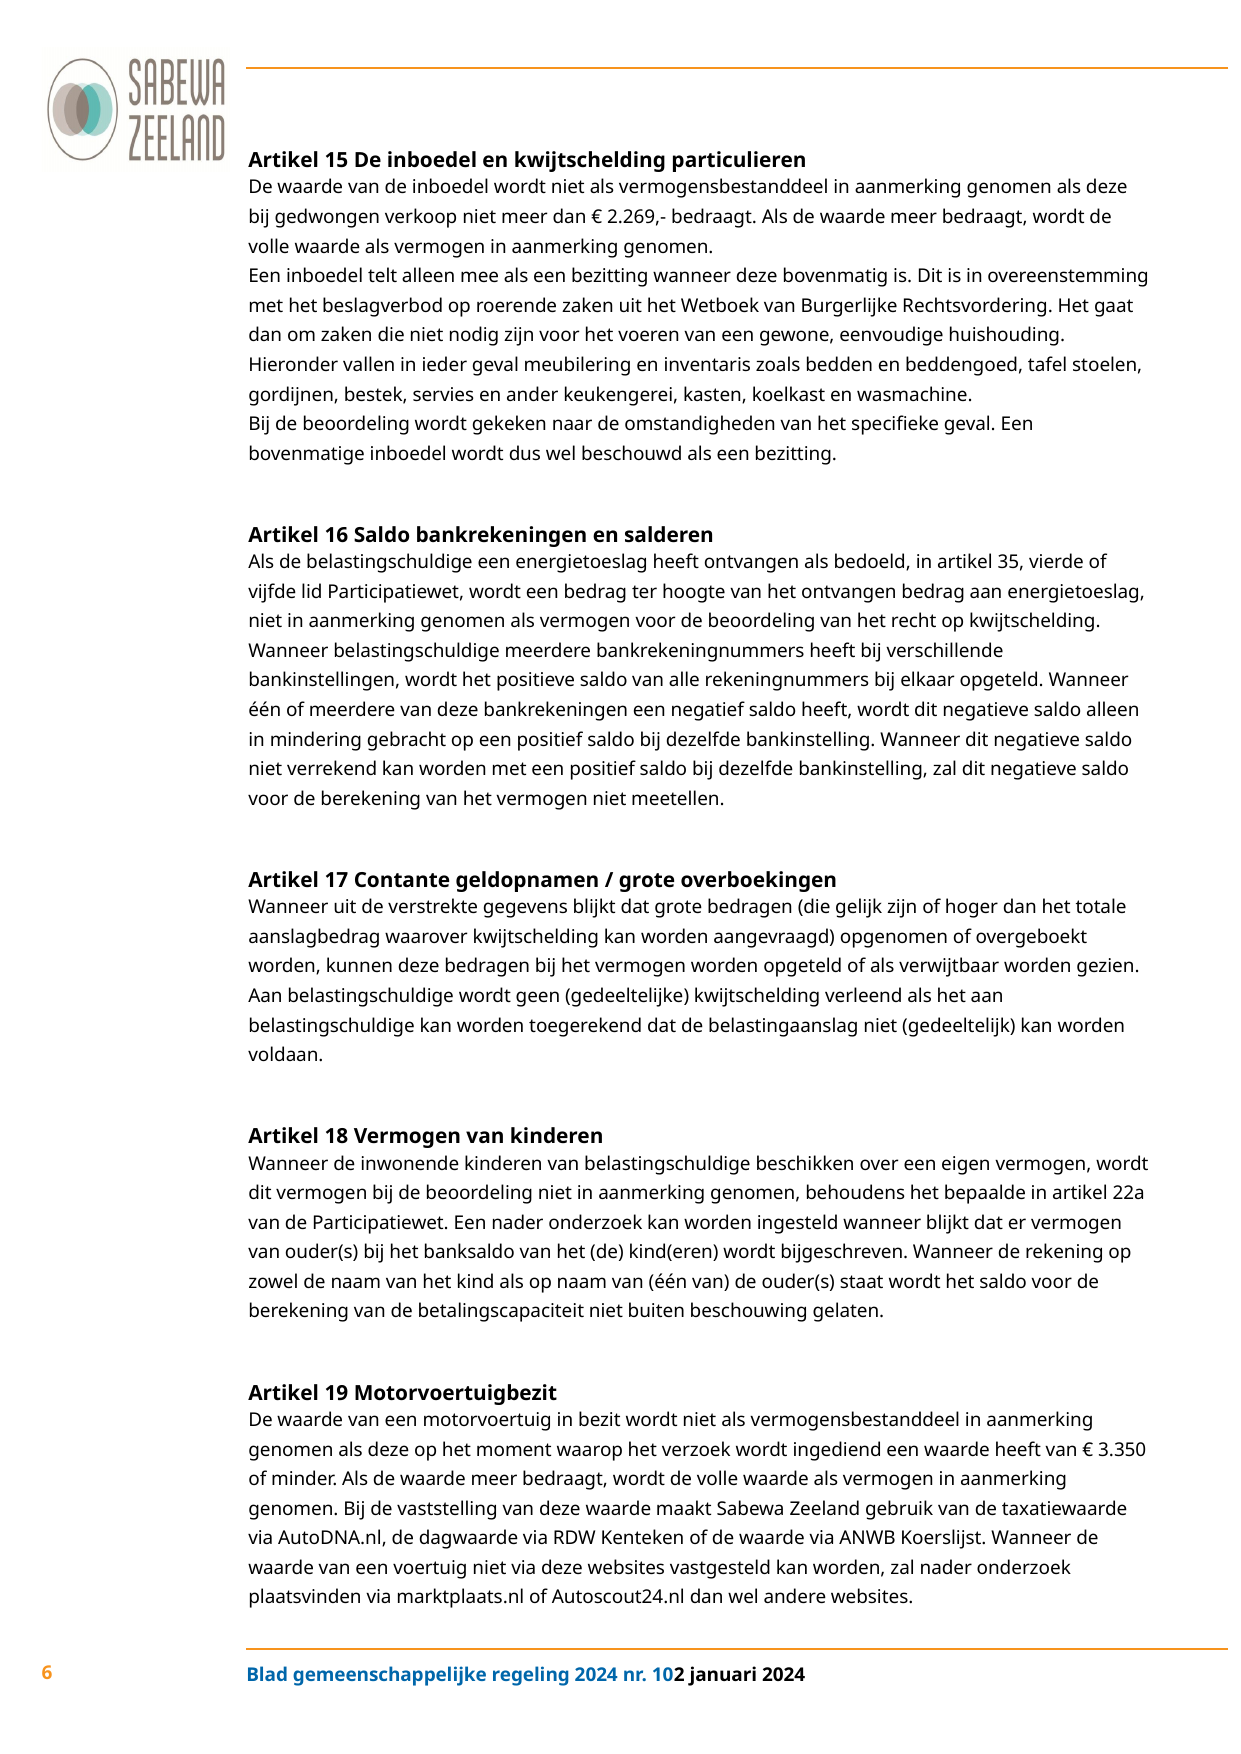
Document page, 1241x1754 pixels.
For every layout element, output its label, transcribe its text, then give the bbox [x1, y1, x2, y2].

text Bij de beoordeling wordt gekeken naar de omstandigheden van het specifieke geval. Een bovenmatige inboedel wordt dus wel beschouwd als een bezitting. [248, 410, 1152, 466]
text Wanneer uit de verstrekte gegevens blijkt dat grote bedragen (die gelijk zijn of hoger dan het totale aanslagbedrag waarover kwijtschelding kan worden aangevraagd) opgenomen of overgeboekt worden, kunnen deze bedragen bij het vermogen worden opgeteld of als verwijtbaar worden gezien. Aan belastingschuldige wordt geen (gedeeltelijke) kwijtschelding verleend als het aan belastingschuldige kan worden toegerekend dat de belastingaanslag niet (gedeeltelijk) kan worden voldaan. [248, 893, 1152, 1067]
text Artikel 15 De inboedel en kwijtschelding particulieren [248, 145, 1152, 174]
text Artikel 16 Saldo bankrekeningen en salderen [248, 520, 1152, 548]
text Als de belastingschuldige een energietoeslag heeft ontvangen als bedoeld, in artikel 35, vierde of vijfde lid Participatiewet, wordt een bedrag ter hoogte van het ontvangen bedrag aan energietoeslag, niet in aanmerking genomen als vermogen voor de beoordeling van het recht op kwijtschelding. [248, 548, 1152, 633]
text De waarde van een motorvoertuig in bezit wordt niet als vermogensbestanddeel in aanmerking genomen als deze op het moment waarop het verzoek wordt ingediend een waarde heeft van € 3.350 of minder. Als de waarde meer bedraagt, wordt de volle waarde als vermogen in aanmerking genomen. Bij de vaststelling van deze waarde maakt Sabewa Zeeland gebruik van de taxatiewaarde via AutoDNA.nl, de dagwaarde via RDW Kenteken of de waarde via ANWB Koerslijst. Wanneer de waarde van een voertuig niet via deze websites vastgesteld kan worden, zal nader onderzoek plaatsvinden via marktplaats.nl of Autoscout24.nl dan wel andere websites. [248, 1406, 1152, 1609]
text Een inboedel telt alleen mee als een bezitting wanneer deze bovenmatig is. Dit is in overeenstemming met het beslagverbod op roerende zaken uit het Wetboek van Burgerlijke Rechtsvordering. Het gaat dan om zaken die niet nodig zijn voor het voeren van een gewone, eenvoudige huishouding. Hieronder vallen in ieder geval meubilering en inventaris zoals bedden en beddengoed, tafel stoelen, gordijnen, bestek, servies en ander keukengerei, kasten, koelkast en wasmachine. [248, 262, 1152, 406]
text Wanneer de inwonende kinderen van belastingschuldige beschikken over een eigen vermogen, wordt dit vermogen bij de beoordeling niet in aanmerking genomen, behoudens het bepaalde in artikel 22a van de Participatiewet. Een nader onderzoek kan worden ingesteld wanneer blijkt dat er vermogen van ouder(s) bij het banksaldo van het (de) kind(eren) wordt bijgeschreven. Wanneer de rekening op zowel de naam van het kind als op naam van (één van) de ouder(s) staat wordt het saldo voor de berekening van de betalingscapaciteit niet buiten beschouwing gelaten. [248, 1150, 1152, 1323]
text Artikel 17 Contante geldopnamen / grote overboekingen [248, 865, 1152, 893]
text Wanneer belastingschuldige meerdere bankrekeningnummers heeft bij verschillende bankinstellingen, wordt het positieve saldo van alle rekeningnummers bij elkaar opgeteld. Wanneer één of meerdere van deze bankrekeningen een negatief saldo heeft, wordt dit negatieve saldo alleen in mindering gebracht op een positief saldo bij dezelfde bankinstelling. Wanneer dit negatieve saldo niet verrekend kan worden met een positief saldo bij dezelfde bankinstelling, zal dit negatieve saldo voor de berekening van het vermogen niet meetellen. [248, 637, 1152, 811]
picture [41, 47, 231, 172]
text De waarde van de inboedel wordt niet als vermogensbestanddeel in aanmerking genomen als deze bij gedwongen verkoop niet meer dan € 2.269,- bedraagt. Als de waarde meer bedraagt, wordt de volle waarde als vermogen in aanmerking genomen. [248, 174, 1152, 258]
text Artikel 18 Vermogen van kinderen [248, 1121, 1152, 1150]
text Artikel 19 Motorvoertuigbezit [248, 1378, 1152, 1406]
